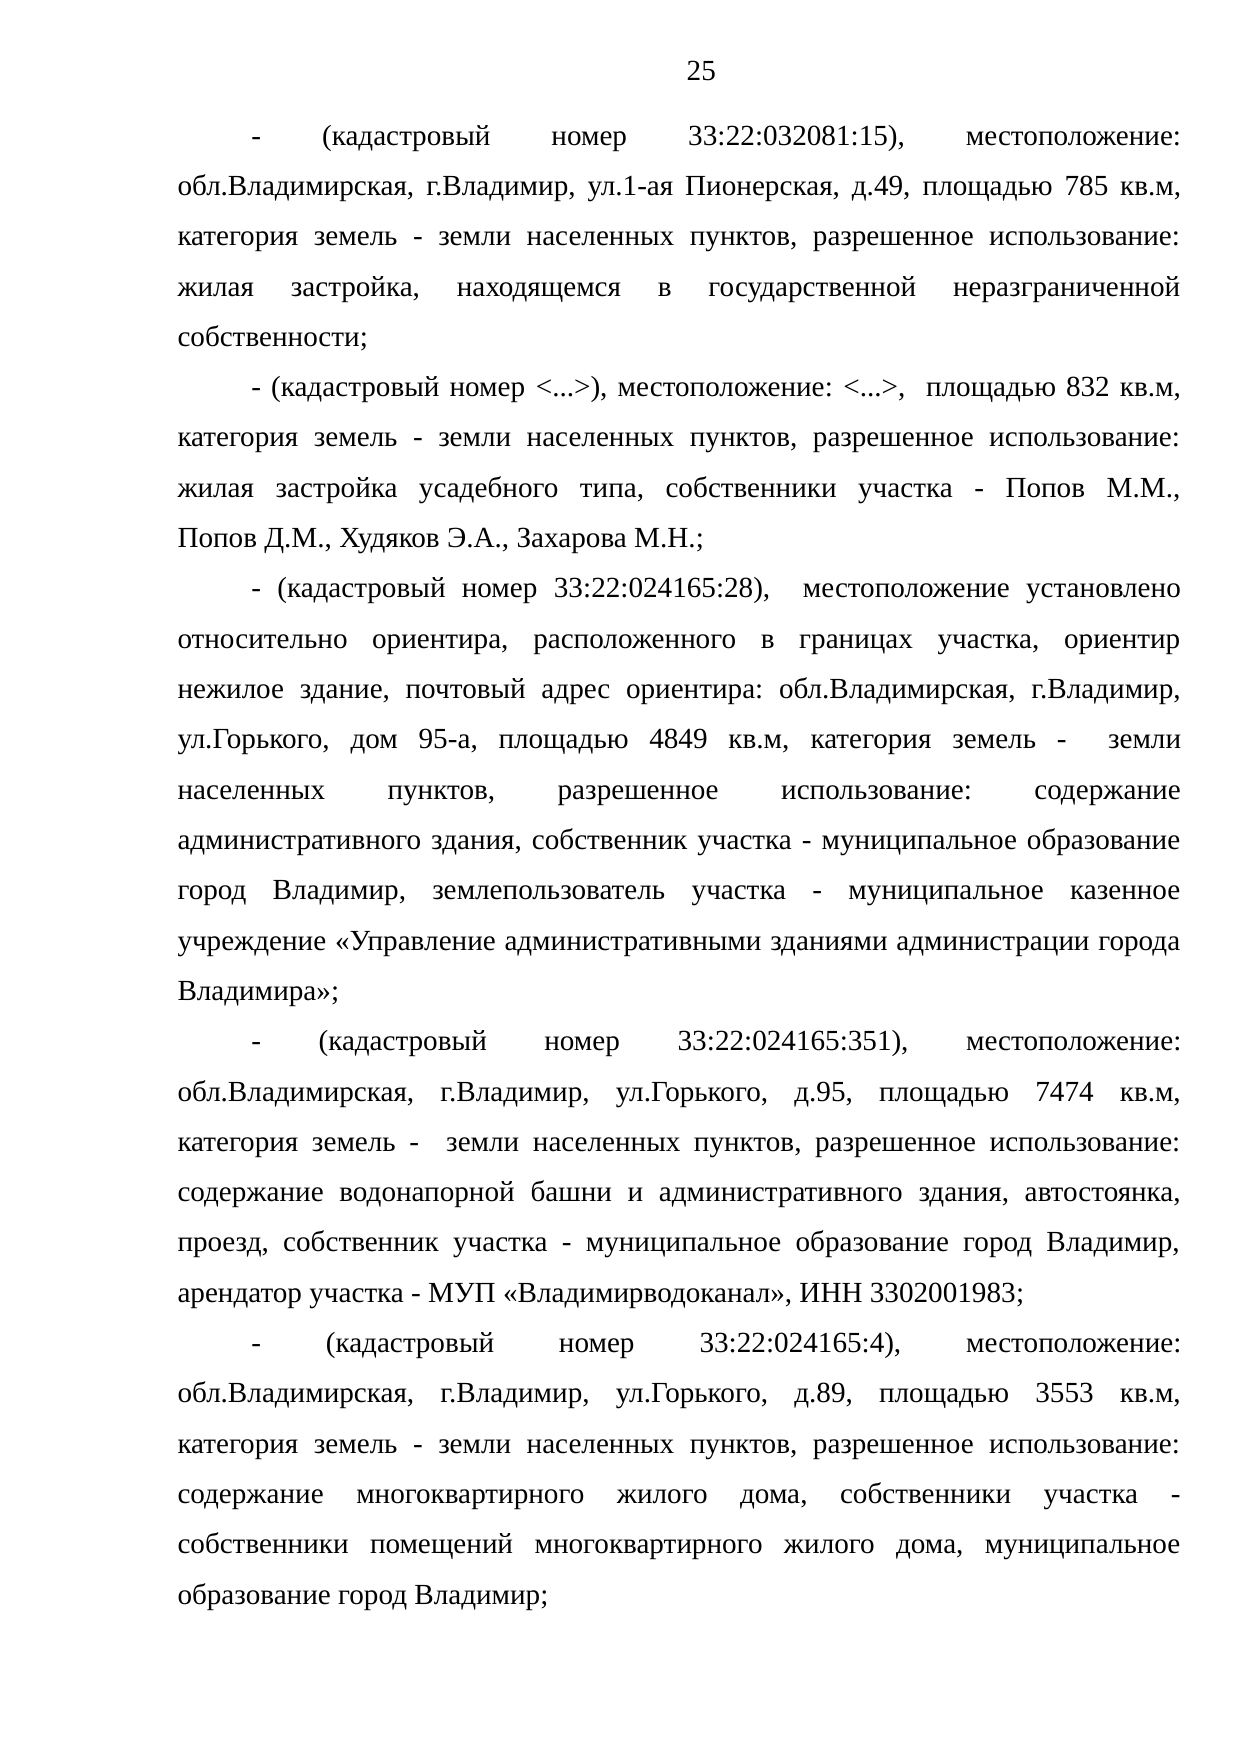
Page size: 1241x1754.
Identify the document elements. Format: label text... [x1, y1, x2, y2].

text - (кадастровый номер 33:22:024165:28), местоположение установлено относительно ориентира, расположенного в границах участка, ориентир нежилое здание, почтовый адрес ориентира: обл.Владимирская, г.Владимир, ул.Горького, дом 95-а, площадью 4849 кв.м, категория земель - земли населенных пунктов, разрешенное использование: содержание административного здания, собственник участка - муниципальное образование город Владимир, землепользователь участка - муниципальное казенное учреждение «Управление административными зданиями администрации города Владимира»; [177, 571, 1181, 1007]
text - (кадастровый номер 33:22:032081:15), местоположение: обл.Владимирская, г.Владимир, ул.1-ая Пионерская, д.49, площадью 785 кв.м, категория земель - земли населенных пунктов, разрешенное использование: жилая застройка, находящемся в государственной неразграниченной собственности; [177, 118, 1181, 352]
text - (кадастровый номер 33:22:024165:4), местоположение: обл.Владимирская, г.Владимир, ул.Горького, д.89, площадью 3553 кв.м, категория земель - земли населенных пунктов, разрешенное использование: содержание многоквартирного жилого дома, собственники участка -собственники помещений многоквартирного жилого дома, муниципальное образование город Владимир; [177, 1325, 1181, 1610]
text - (кадастровый номер 33:22:024165:351), местоположение: обл.Владимирская, г.Владимир, ул.Горького, д.95, площадью 7474 кв.м, категория земель - земли населенных пунктов, разрешенное использование: содержание водонапорной башни и административного здания, автостоянка, проезд, собственник участка - муниципальное образование город Владимир, арендатор участка - МУП «Владимирводоканал», ИНН 3302001983; [177, 1023, 1181, 1308]
text - (кадастровый номер <...>), местоположение: <...>, площадью 832 кв.м, категория земель - земли населенных пунктов, разрешенное использование: жилая застройка усадебного типа, собственники участка - Попов М.М., Попов Д.М., Худяков Э.А., Захарова М.Н.; [177, 369, 1181, 554]
